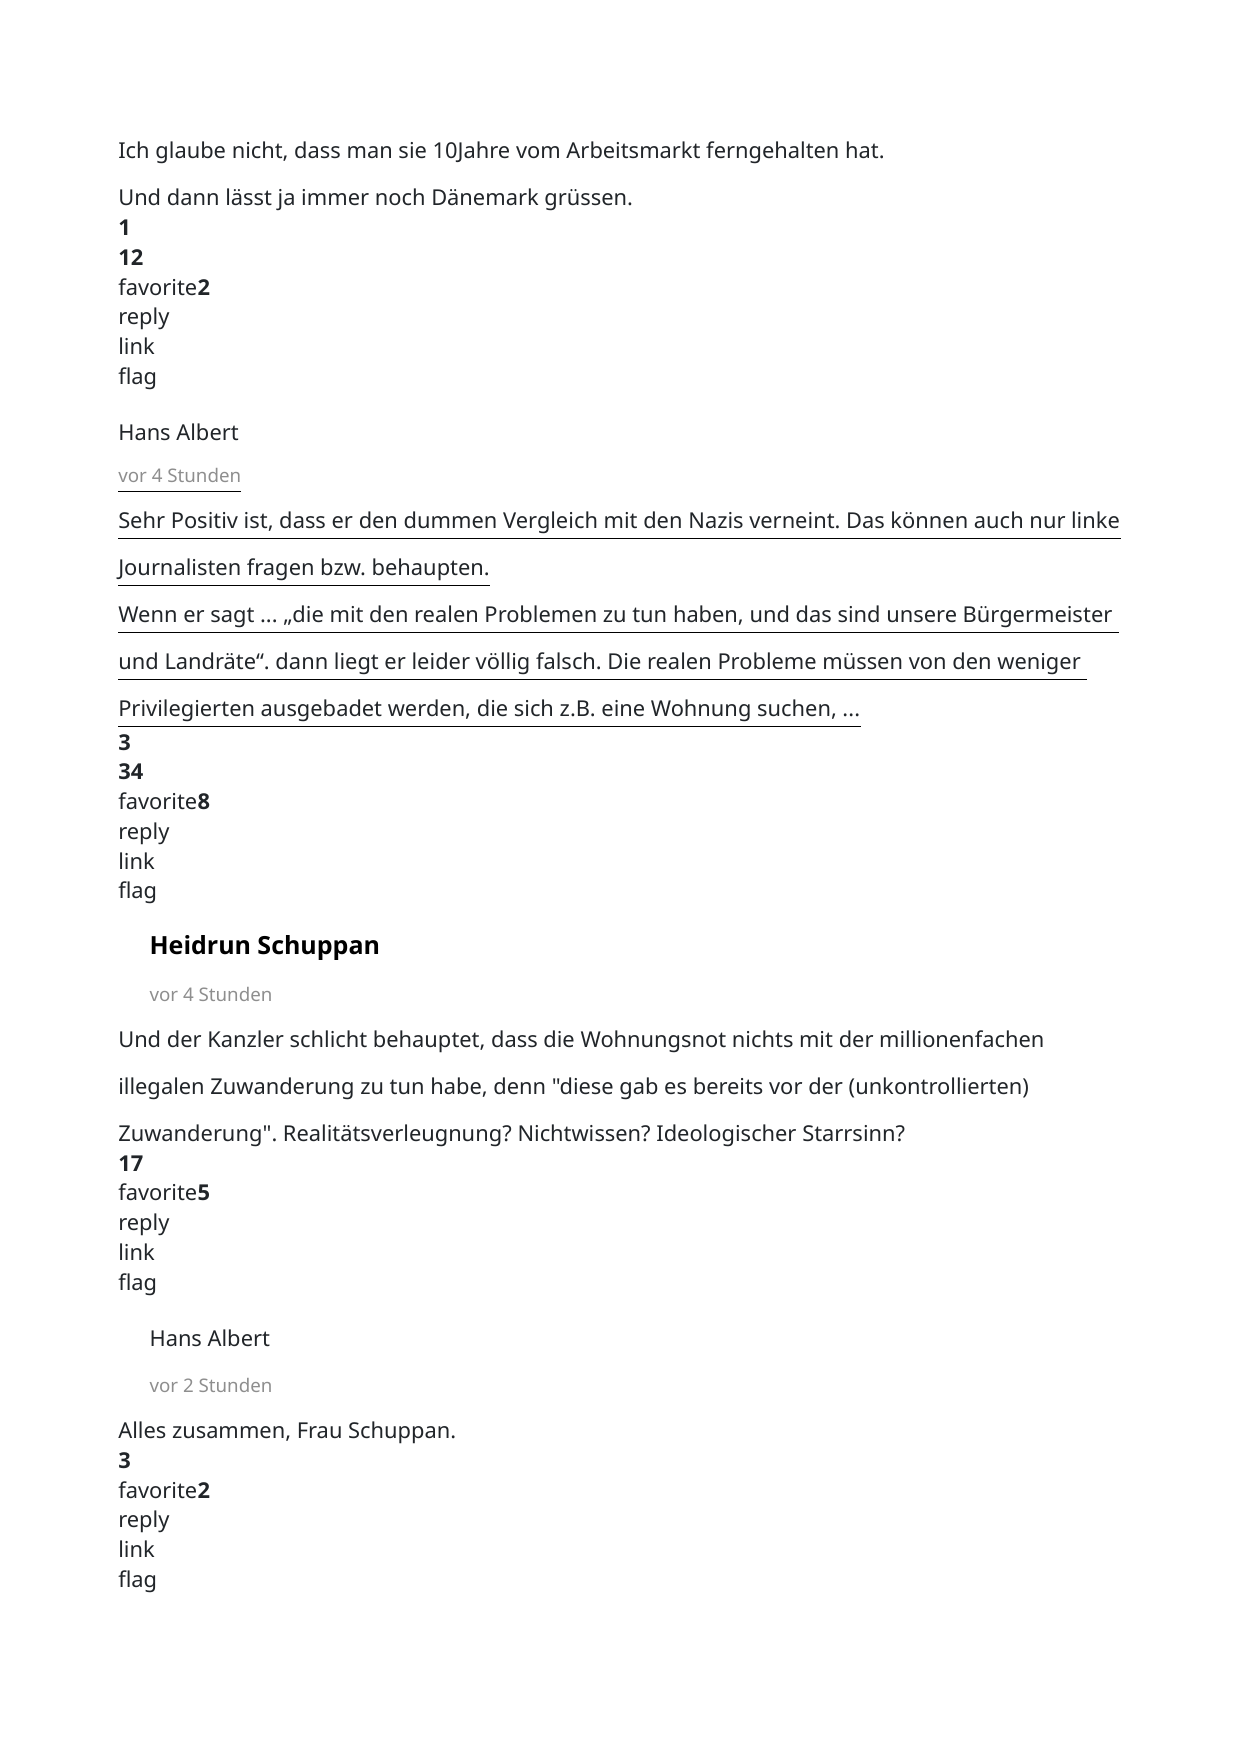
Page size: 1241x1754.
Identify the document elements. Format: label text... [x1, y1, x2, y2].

text link [118, 1237, 1122, 1267]
text flag [118, 1267, 1122, 1296]
text Alles zusammen, Frau Schuppan. [118, 1398, 1122, 1445]
text link [118, 1534, 1122, 1564]
text favorite5 [118, 1177, 1122, 1207]
text 17 [118, 1147, 1122, 1177]
text flag [118, 876, 1122, 905]
text favorite8 [118, 786, 1122, 816]
text Hans Albert [149, 1312, 1114, 1353]
text 1 [118, 212, 1122, 242]
text favorite2 [118, 1475, 1122, 1504]
text reply [118, 301, 1122, 331]
text flag [118, 361, 1122, 391]
text reply [118, 1504, 1122, 1534]
text reply [118, 816, 1122, 846]
text Hans Albert [118, 406, 1114, 447]
text 34 [118, 756, 1122, 786]
text vor 4 Stunden [118, 462, 1122, 492]
text favorite2 [118, 271, 1122, 301]
text flag [118, 1564, 1122, 1594]
text 3 [118, 1445, 1122, 1475]
text link [118, 331, 1122, 361]
text vor 2 Stunden [149, 1368, 1122, 1398]
text Ich glaube nicht, dass man sie 10Jahre vom Arbeitsmarkt ferngehalten hat. Und dann lässt ja immer noch Dänemark grüssen. [118, 118, 1122, 212]
text link [118, 846, 1122, 876]
text Und der Kanzler schlicht behauptet, dass die Wohnungsnot nichts mit der millionenfachen illegalen Zuwanderung zu tun habe, denn "diese gab es bereits vor der (unkontrollierten) Zuwanderung". Realitätsverleugnung? Nichtwissen? Ideologischer Starrsinn? [118, 1007, 1122, 1147]
text reply [118, 1207, 1122, 1237]
text Sehr Positiv ist, dass er den dummen Vergleich mit den Nazis verneint. Das können auch nur linke Journalisten fragen bzw. behaupten. Wenn er sagt ... „die mit den realen Problemen zu tun haben, und das sind unsere Bürgermeister und Landräte“. dann liegt er leider völlig falsch. Die realen Probleme müssen von den weniger Privilegierten ausgebadet werden, die sich z.B. eine Wohnung suchen, ... [118, 492, 1122, 727]
text Heidrun Schuppan [149, 921, 1114, 962]
text 12 [118, 242, 1122, 271]
text vor 4 Stunden [149, 977, 1122, 1007]
text 3 [118, 727, 1122, 756]
